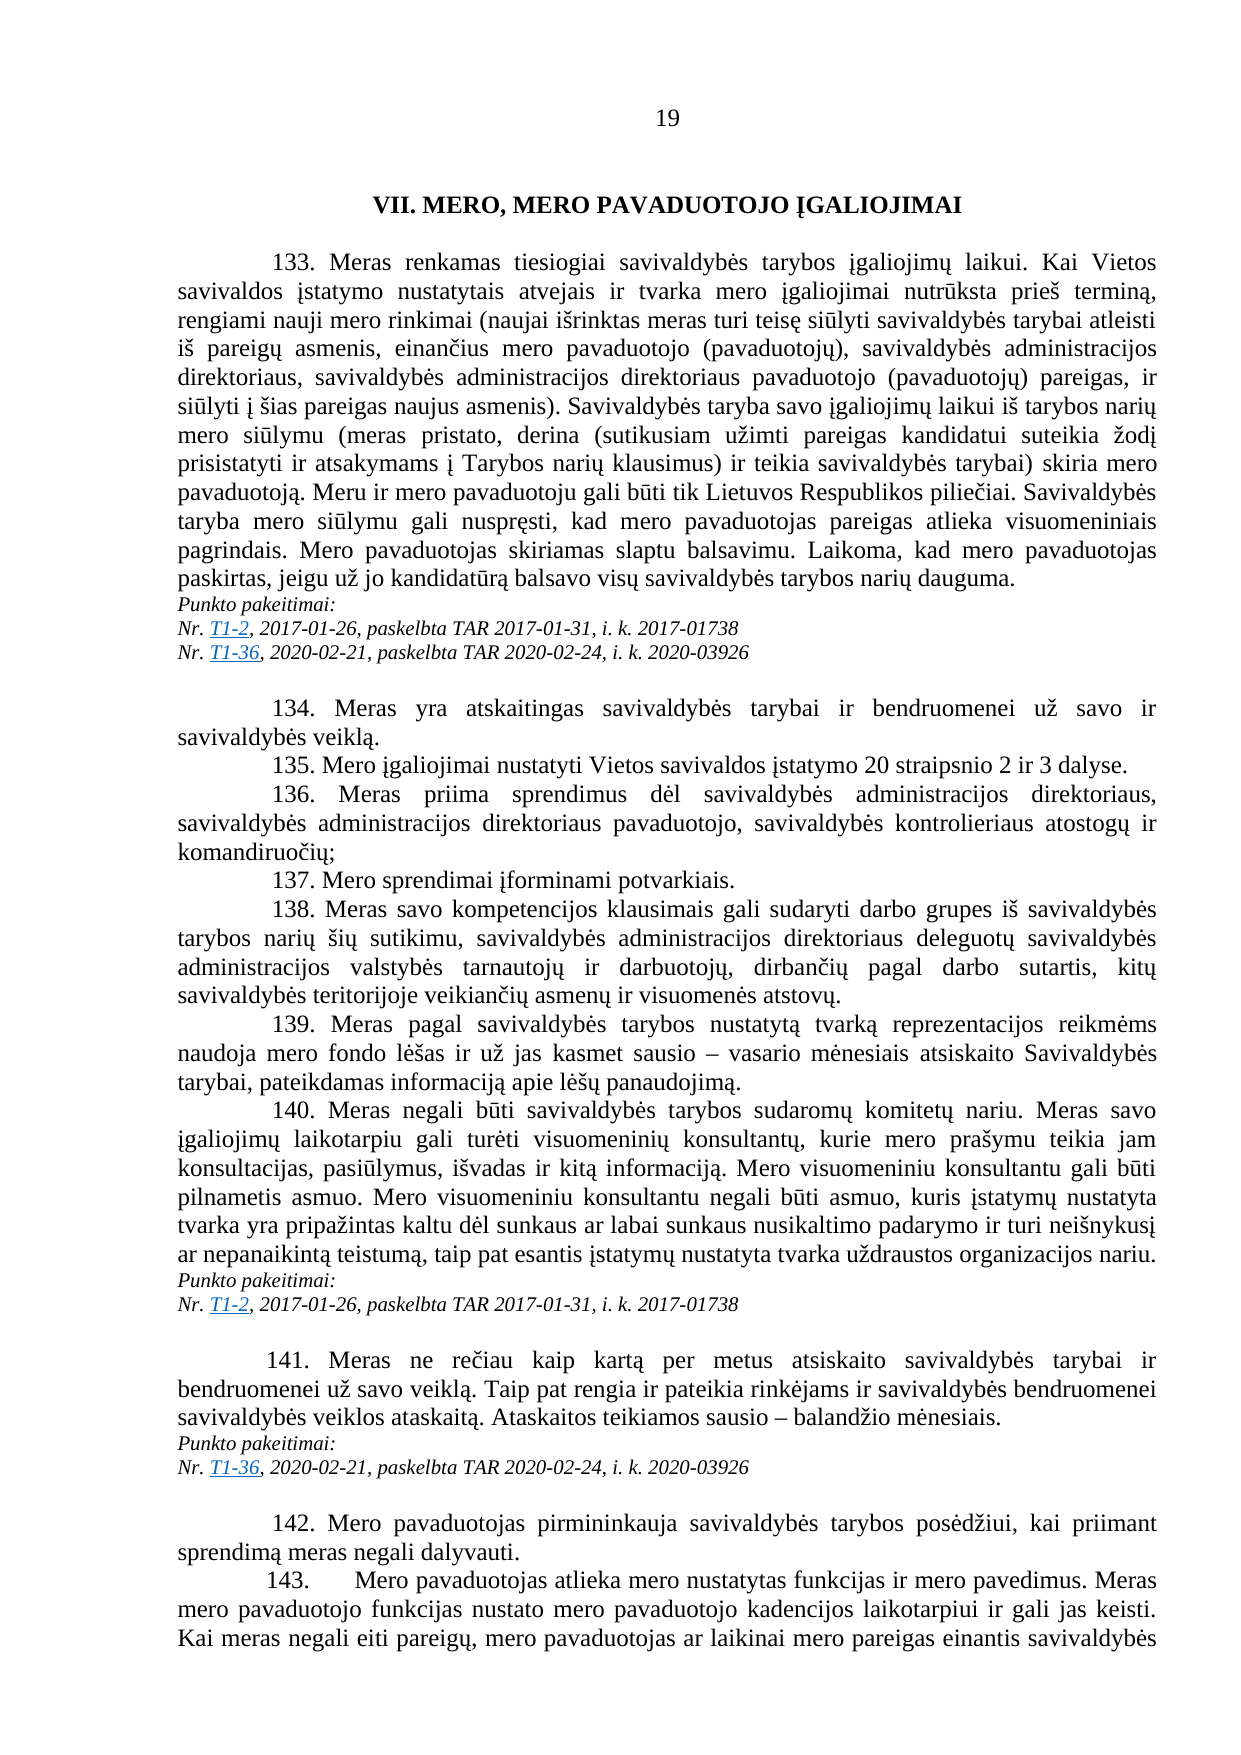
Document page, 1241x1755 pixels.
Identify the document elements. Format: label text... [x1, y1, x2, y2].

text 142. Mero pavaduotojas pirmininkauja savivaldybės tarybos posėdžiui, kai priimant sprendimą meras negali dalyvauti. [177, 1508, 1158, 1566]
text Punkto pakeitimai: [177, 1268, 1158, 1292]
text Nr. T1-36, 2020-02-21, paskelbta TAR 2020-02-24, i. k. 2020-03926 [177, 1455, 1158, 1479]
text 141. Meras ne rečiau kaip kartą per metus atsiskaito savivaldybės tarybai ir bendruomenei už savo veiklą. Taip pat rengia ir pateikia rinkėjams ir savivaldybės bendruomenei savivaldybės veiklos ataskaitą. Ataskaitos teikiamos sausio – balandžio mėnesiais. [177, 1345, 1158, 1431]
text 135. Mero įgaliojimai nustatyti Vietos savivaldos įstatymo 20 straipsnio 2 ir 3 dalyse. [177, 751, 1158, 779]
text Punkto pakeitimai: [177, 1431, 1158, 1455]
text 134. Meras yra atskaitingas savivaldybės tarybai ir bendruomenei už savo ir savivaldybės veiklą. [177, 693, 1158, 751]
text 138. Meras savo kompetencijos klausimais gali sudaryti darbo grupes iš savivaldybės tarybos narių šių sutikimu, savivaldybės administracijos direktoriaus deleguotų savivaldybės administracijos valstybės tarnautojų ir darbuotojų, dirbančių pagal darbo sutartis, kitų savivaldybės teritorijoje veikiančių asmenų ir visuomenės atstovų. [177, 894, 1158, 1009]
text 133. Meras renkamas tiesiogiai savivaldybės tarybos įgaliojimų laikui. Kai Vietos savivaldos įstatymo nustatytais atvejais ir tvarka mero įgaliojimai nutrūksta prieš terminą, rengiami nauji mero rinkimai (naujai išrinktas meras turi teisę siūlyti savivaldybės tarybai atleisti iš pareigų asmenis, einančius mero pavaduotojo (pavaduotojų), savivaldybės administracijos direktoriaus, savivaldybės administracijos direktoriaus pavaduotojo (pavaduotojų) pareigas, ir siūlyti į šias pareigas naujus asmenis). Savivaldybės taryba savo įgaliojimų laikui iš tarybos narių mero siūlymu (meras pristato, derina (sutikusiam užimti pareigas kandidatui suteikia žodį prisistatyti ir atsakymams į Tarybos narių klausimus) ir teikia savivaldybės tarybai) skiria mero pavaduotoją. Meru ir mero pavaduotoju gali būti tik Lietuvos Respublikos piliečiai. Savivaldybės taryba mero siūlymu gali nuspręsti, kad mero pavaduotojas pareigas atlieka visuomeniniais pagrindais. Mero pavaduotojas skiriamas slaptu balsavimu. Laikoma, kad mero pavaduotojas paskirtas, jeigu už jo kandidatūrą balsavo visų savivaldybės tarybos narių dauguma. [177, 247, 1158, 592]
text VII. MERO, MERO PAVADUOTOJO ĮGALIOJIMAI [177, 190, 1158, 218]
text Nr. T1-2, 2017-01-26, paskelbta TAR 2017-01-31, i. k. 2017-01738 [177, 616, 1158, 640]
text Punkto pakeitimai: [177, 592, 1158, 616]
text Nr. T1-36, 2020-02-21, paskelbta TAR 2020-02-24, i. k. 2020-03926 [177, 640, 1158, 664]
text 136. Meras priima sprendimus dėl savivaldybės administracijos direktoriaus, savivaldybės administracijos direktoriaus pavaduotojo, savivaldybės kontrolieriaus atostogų ir komandiruočių; [177, 779, 1158, 866]
text 143. Mero pavaduotojas atlieka mero nustatytas funkcijas ir mero pavedimus. Meras mero pavaduotojo funkcijas nustato mero pavaduotojo kadencijos laikotarpiui ir gali jas keisti. Kai meras negali eiti pareigų, mero pavaduotojas ar laikinai mero pareigas einantis savivaldybės [177, 1566, 1158, 1652]
text 137. Mero sprendimai įforminami potvarkiais. [177, 866, 1158, 894]
text 139. Meras pagal savivaldybės tarybos nustatytą tvarką reprezentacijos reikmėms naudoja mero fondo lėšas ir už jas kasmet sausio – vasario mėnesiais atsiskaito Savivaldybės tarybai, pateikdamas informaciją apie lėšų panaudojimą. [177, 1009, 1158, 1096]
text 140. Meras negali būti savivaldybės tarybos sudaromų komitetų nariu. Meras savo įgaliojimų laikotarpiu gali turėti visuomeninių konsultantų, kurie mero prašymu teikia jam konsultacijas, pasiūlymus, išvadas ir kitą informaciją. Mero visuomeniniu konsultantu gali būti pilnametis asmuo. Mero visuomeniniu konsultantu negali būti asmuo, kuris įstatymų nustatyta tvarka yra pripažintas kaltu dėl sunkaus ar labai sunkaus nusikaltimo padarymo ir turi neišnykusį ar nepanaikintą teistumą, taip pat esantis įstatymų nustatyta tvarka uždraustos organizacijos nariu. [177, 1096, 1158, 1268]
text Nr. T1-2, 2017-01-26, paskelbta TAR 2017-01-31, i. k. 2017-01738 [177, 1292, 1158, 1316]
